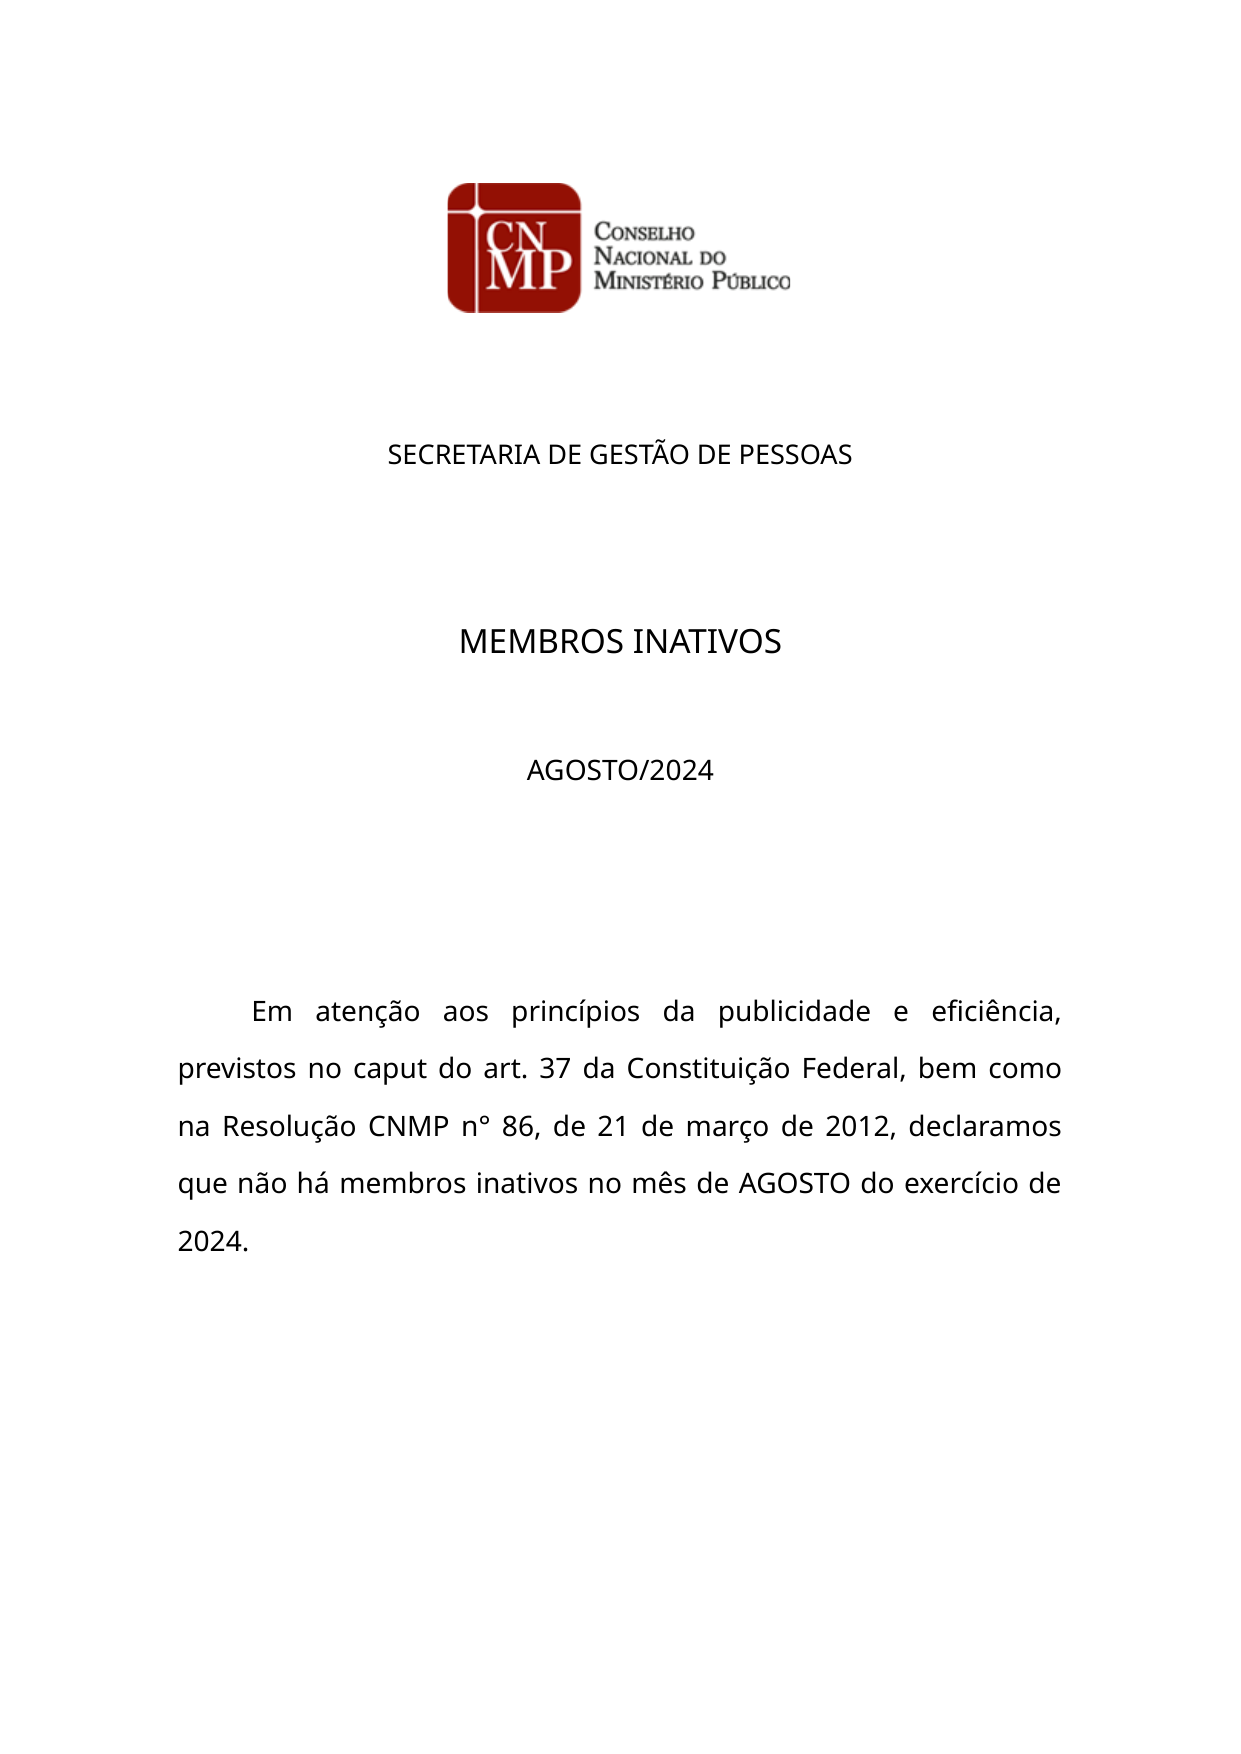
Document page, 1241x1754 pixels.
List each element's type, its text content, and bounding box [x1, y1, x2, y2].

text Em atenção aos princípios da publicidade e eficiência, previstos no caput do art. 37 da Constituição Federal, bem como na Resolução CNMP n° 86, de 21 de março de 2012, declaramos que não há membros inativos no mês de AGOSTO do exercício de 2024. [177, 991, 1063, 1260]
text AGOSTO/2024 [177, 750, 1063, 788]
text MEMBROS INATIVOS [177, 618, 1063, 663]
text SECRETARIA DE GESTÃO DE PESSOAS [177, 436, 1063, 473]
